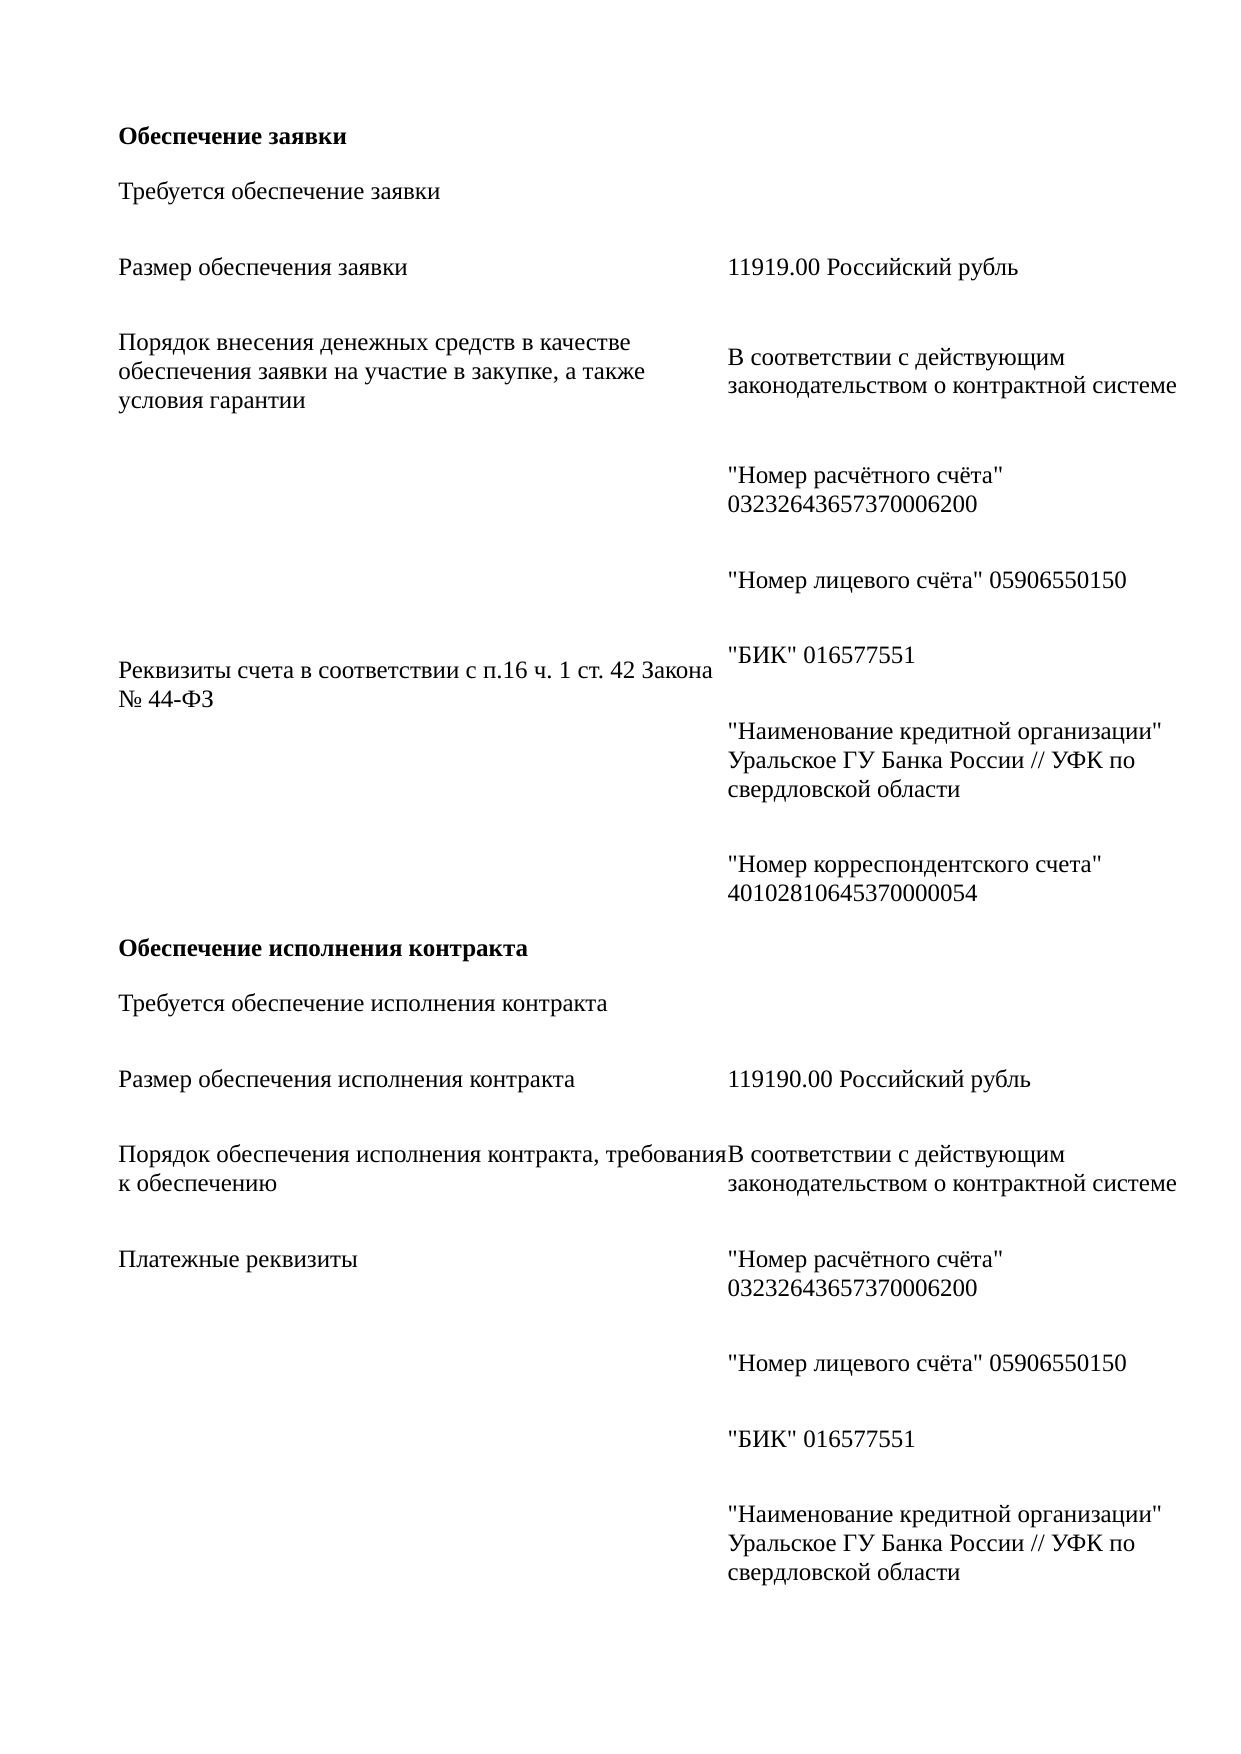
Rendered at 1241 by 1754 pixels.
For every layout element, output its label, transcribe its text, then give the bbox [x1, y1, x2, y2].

table_cell Платежные реквизиты [118, 1220, 727, 1609]
table_cell [728, 930, 1193, 965]
table_cell Реквизиты счета в соответствии с п.16 ч. 1 ст. 42 Закона № 44-ФЗ [118, 437, 727, 930]
table_cell Порядок обеспечения исполнения контракта, требования к обеспечению [118, 1116, 727, 1220]
table_cell [728, 153, 1193, 228]
table_cell [728, 965, 1193, 1040]
table_cell Обеспечение исполнения контракта [118, 930, 727, 965]
table_cell В соответствии с действующим законодательством о контрактной системе [728, 304, 1193, 437]
table_cell Обеспечение заявки [118, 118, 727, 153]
table_cell Размер обеспечения заявки [118, 228, 727, 304]
table_cell В соответствии с действующим законодательством о контрактной системе [728, 1116, 1193, 1220]
table_cell "Номер расчётного счёта" 03232643657370006200 "Номер лицевого счёта" 05906550150 "БИК" 016577551 "Наименование кредитной организации" Уральское ГУ Банка России // УФК по свердловской области "Номер корреспондентского счета" 40102810645370000054 [728, 437, 1193, 930]
table_cell 119190.00 Российский рубль [728, 1040, 1193, 1116]
table_cell 11919.00 Российский рубль [728, 228, 1193, 304]
table_cell Требуется обеспечение исполнения контракта [118, 965, 727, 1040]
table_cell Порядок внесения денежных средств в качестве обеспечения заявки на участие в закупке, а также условия гарантии [118, 304, 727, 437]
table_cell [728, 118, 1193, 153]
table_cell "Номер расчётного счёта" 03232643657370006200 "Номер лицевого счёта" 05906550150 "БИК" 016577551 "Наименование кредитной организации" Уральское ГУ Банка России // УФК по свердловской области [728, 1220, 1193, 1609]
table_cell Размер обеспечения исполнения контракта [118, 1040, 727, 1116]
table_cell Требуется обеспечение заявки [118, 153, 727, 228]
